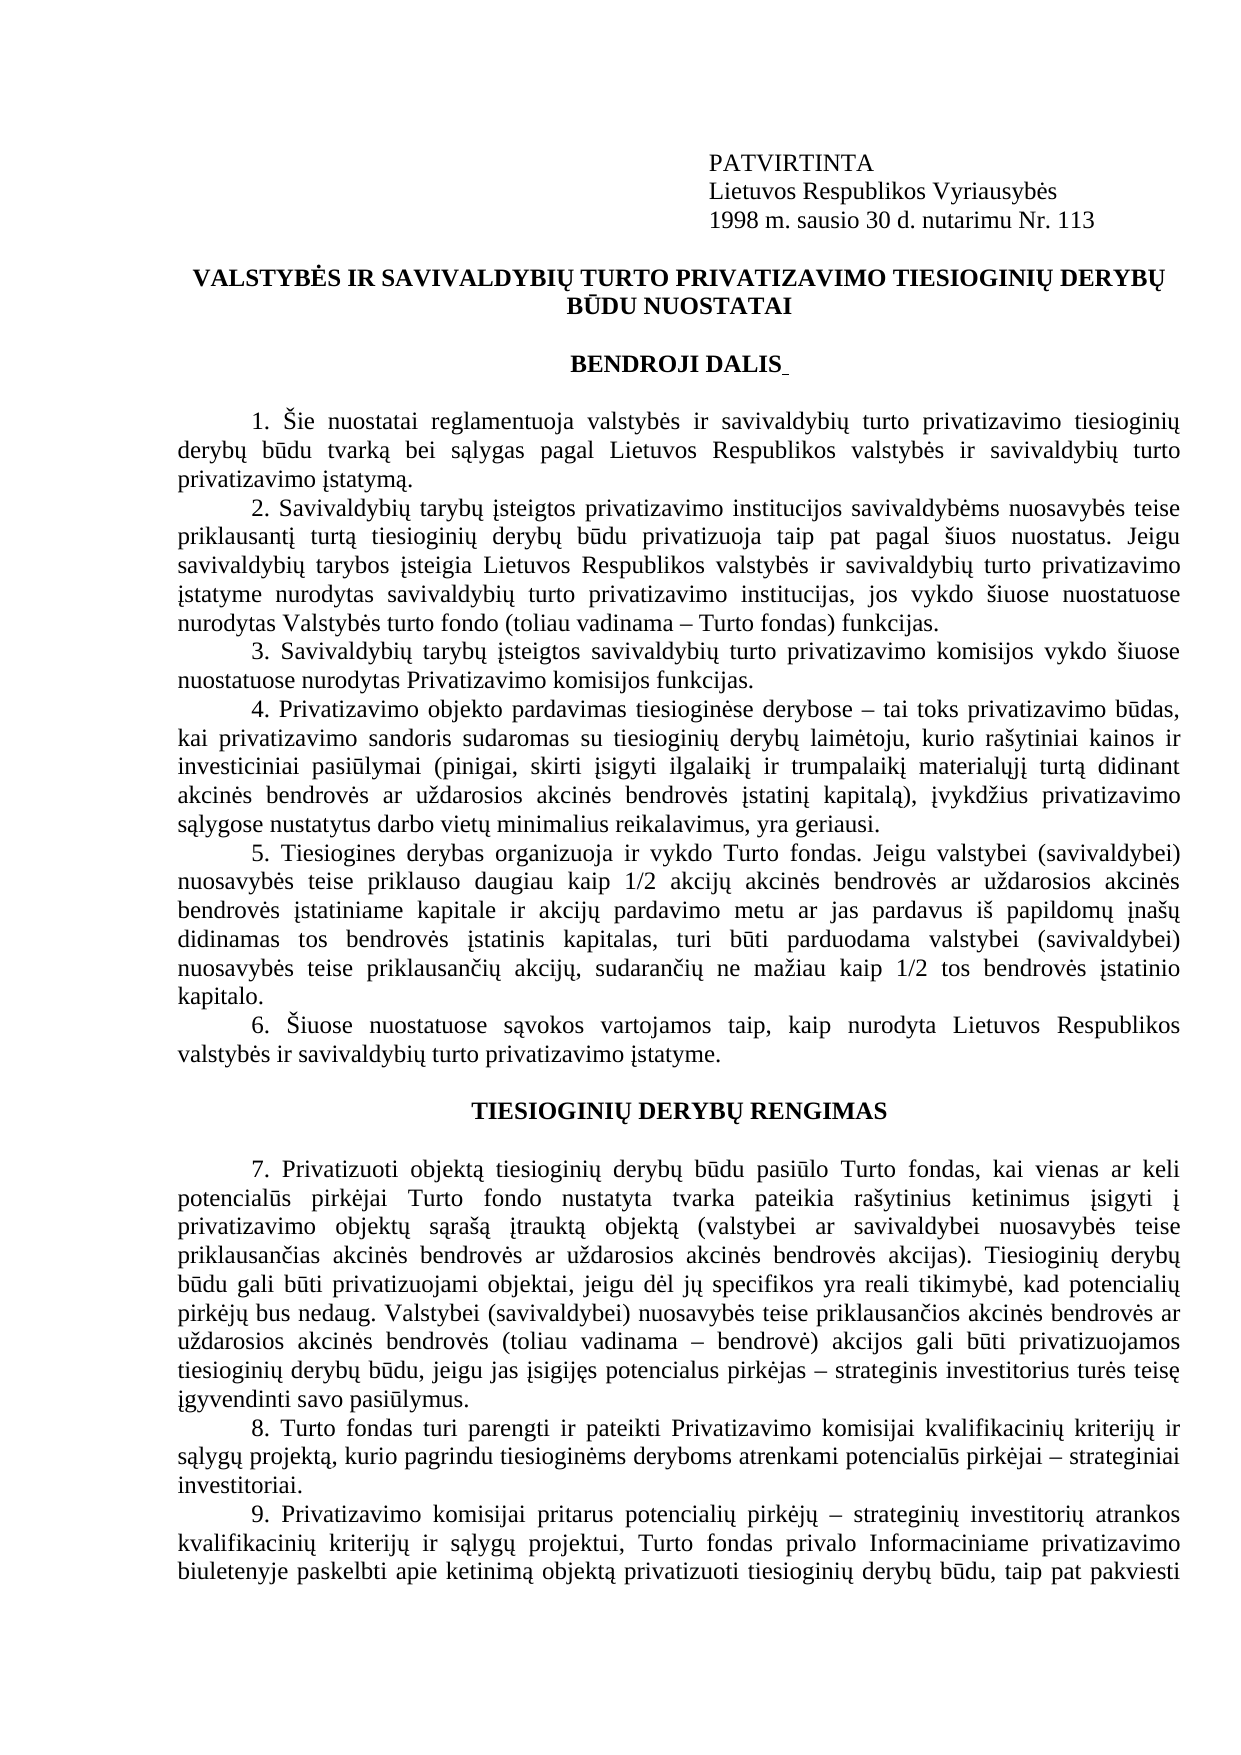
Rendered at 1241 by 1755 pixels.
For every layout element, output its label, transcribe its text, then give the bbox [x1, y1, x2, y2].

text 5. Tiesiogines derybas organizuoja ir vykdo Turto fondas. Jeigu valstybei (savivaldybei) nuosavybės teise priklauso daugiau kaip 1/2 akcijų akcinės bendrovės ar uždarosios akcinės bendrovės įstatiniame kapitale ir akcijų pardavimo metu ar jas pardavus iš papildomų įnašų didinamas tos bendrovės įstatinis kapitalas, turi būti parduodama valstybei (savivaldybei) nuosavybės teise priklausančių akcijų, sudarančių ne mažiau kaip 1/2 tos bendrovės įstatinio kapitalo. [177, 838, 1181, 1010]
text Valstybės ir savivaldybių turto privatizavimo tiesioginių derybų būdu nuostatai [177, 263, 1181, 320]
text 1. Šie nuostatai reglamentuoja valstybės ir savivaldybių turto privatizavimo tiesioginių derybų būdu tvarką bei sąlygas pagal Lietuvos Respublikos valstybės ir savivaldybių turto privatizavimo įstatymą. [177, 406, 1181, 493]
text Lietuvos Respublikos Vyriausybės [177, 176, 1181, 205]
text 3. Savivaldybių tarybų įsteigtos savivaldybių turto privatizavimo komisijos vykdo šiuose nuostatuose nurodytas Privatizavimo komisijos funkcijas. [177, 636, 1181, 694]
text PATVIRTINTA [177, 148, 1181, 176]
text 8. Turto fondas turi parengti ir pateikti Privatizavimo komisijai kvalifikacinių kriterijų ir sąlygų projektą, kurio pagrindu tiesioginėms deryboms atrenkami potencialūs pirkėjai – strateginiai investitoriai. [177, 1413, 1181, 1499]
text 9. Privatizavimo komisijai pritarus potencialių pirkėjų – strateginių investitorių atrankos kvalifikacinių kriterijų ir sąlygų projektui, Turto fondas privalo Informaciniame privatizavimo biuletenyje paskelbti apie ketinimą objektą privatizuoti tiesioginių derybų būdu, taip pat pakviesti [177, 1499, 1181, 1585]
text Tiesioginių derybų rengimas [177, 1096, 1181, 1125]
text 6. Šiuose nuostatuose sąvokos vartojamos taip, kaip nurodyta Lietuvos Respublikos valstybės ir savivaldybių turto privatizavimo įstatyme. [177, 1010, 1181, 1068]
text 2. Savivaldybių tarybų įsteigtos privatizavimo institucijos savivaldybėms nuosavybės teise priklausantį turtą tiesioginių derybų būdu privatizuoja taip pat pagal šiuos nuostatus. Jeigu savivaldybių tarybos įsteigia Lietuvos Respublikos valstybės ir savivaldybių turto privatizavimo įstatyme nurodytas savivaldybių turto privatizavimo institucijas, jos vykdo šiuose nuostatuose nurodytas Valstybės turto fondo (toliau vadinama – Turto fondas) funkcijas. [177, 493, 1181, 636]
text 7. Privatizuoti objektą tiesioginių derybų būdu pasiūlo Turto fondas, kai vienas ar keli potencialūs pirkėjai Turto fondo nustatyta tvarka pateikia rašytinius ketinimus įsigyti į privatizavimo objektų sąrašą įtrauktą objektą (valstybei ar savivaldybei nuosavybės teise priklausančias akcinės bendrovės ar uždarosios akcinės bendrovės akcijas). Tiesioginių derybų būdu gali būti privatizuojami objektai, jeigu dėl jų specifikos yra reali tikimybė, kad potencialių pirkėjų bus nedaug. Valstybei (savivaldybei) nuosavybės teise priklausančios akcinės bendrovės ar uždarosios akcinės bendrovės (toliau vadinama – bendrovė) akcijos gali būti privatizuojamos tiesioginių derybų būdu, jeigu jas įsigijęs potencialus pirkėjas – strateginis investitorius turės teisę įgyvendinti savo pasiūlymus. [177, 1154, 1181, 1413]
text Bendroji dalis [177, 349, 1181, 378]
text 1998 m. sausio 30 d. nutarimu Nr. 113 [177, 205, 1181, 234]
text 4. Privatizavimo objekto pardavimas tiesioginėse derybose – tai toks privatizavimo būdas, kai privatizavimo sandoris sudaromas su tiesioginių derybų laimėtoju, kurio rašytiniai kainos ir investiciniai pasiūlymai (pinigai, skirti įsigyti ilgalaikį ir trumpalaikį materialųjį turtą didinant akcinės bendrovės ar uždarosios akcinės bendrovės įstatinį kapitalą), įvykdžius privatizavimo sąlygose nustatytus darbo vietų minimalius reikalavimus, yra geriausi. [177, 694, 1181, 838]
